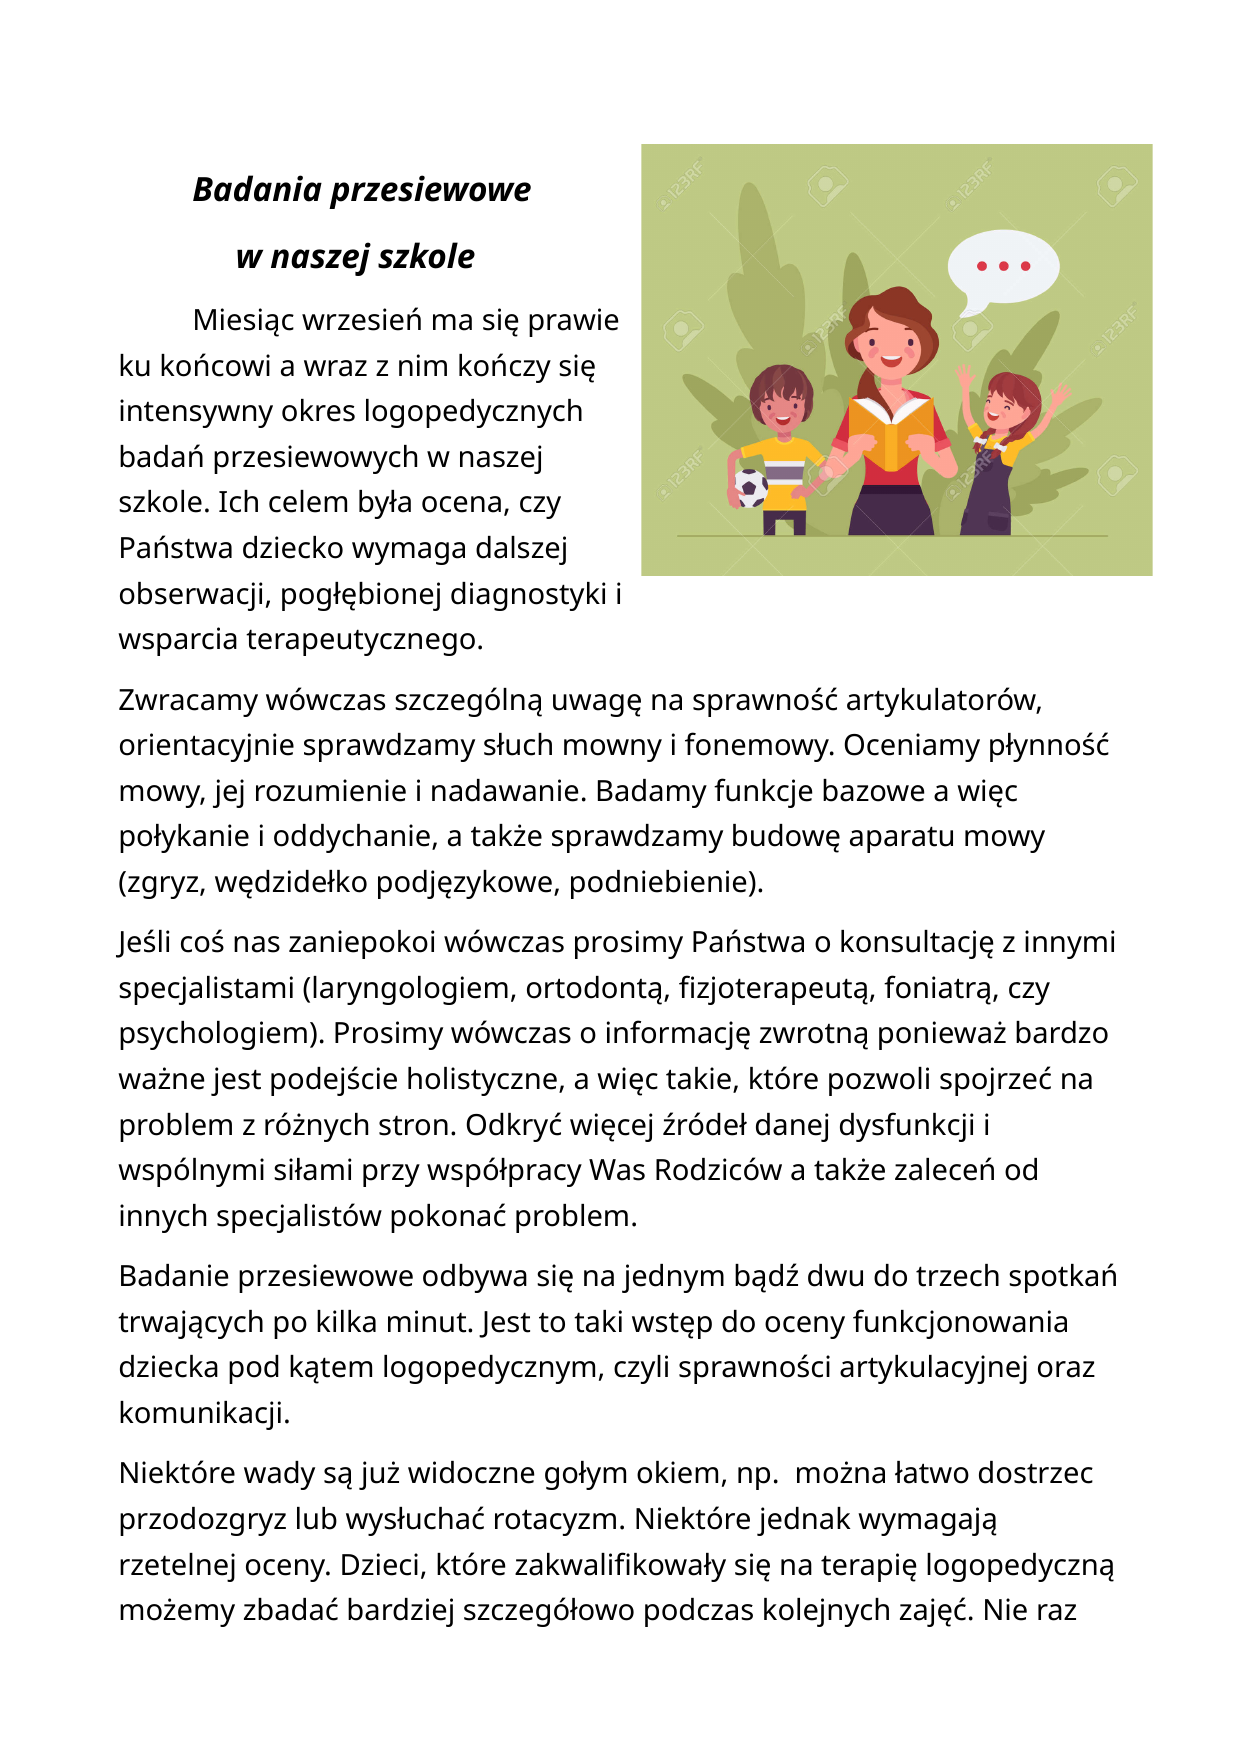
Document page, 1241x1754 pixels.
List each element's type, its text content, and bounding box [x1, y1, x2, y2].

text Miesiąc wrzesień ma się prawie ku końcowi a wraz z nim kończy się intensywny okres logopedycznych badań przesiewowych w naszej szkole. Ich celem była ocena, czy Państwa dziecko wymaga dalszej obserwacji, pogłębionej diagnostyki i wsparcia terapeutycznego. [118, 299, 1122, 658]
text Zwracamy wówczas szczególną uwagę na sprawność artykulatorów, orientacyjnie sprawdzamy słuch mowny i fonemowy. Oceniamy płynność mowy, jej rozumienie i nadawanie. Badamy funkcje bazowe a więc połykanie i oddychanie, a także sprawdzamy budowę aparatu mowy (zgryz, wędzidełko podjęzykowe, podniebienie). [118, 679, 1122, 901]
text Badanie przesiewowe odbywa się na jednym bądź dwu do trzech spotkań trwających po kilka minut. Jest to taki wstęp do oceny funkcjonowania dziecka pod kątem logopedycznym, czyli sprawności artykulacyjnej oraz komunikacji. [118, 1256, 1122, 1432]
text w naszej szkole [118, 232, 641, 278]
text Badania przesiewowe [118, 166, 641, 211]
text Jeśli coś nas zaniepokoi wówczas prosimy Państwa o konsultację z innymi specjalistami (laryngologiem, ortodontą, fizjoterapeutą, foniatrą, czy psychologiem). Prosimy wówczas o informację zwrotną ponieważ bardzo ważne jest podejście holistyczne, a więc takie, które pozwoli spojrzeć na problem z różnych stron. Odkryć więcej źródeł danej dysfunkcji i wspólnymi siłami przy współpracy Was Rodziców a także zaleceń od innych specjalistów pokonać problem. [118, 922, 1122, 1235]
picture [641, 144, 1153, 576]
text Niektóre wady są już widoczne gołym okiem, np. można łatwo dostrzec przodozgryz lub wysłuchać rotacyzm. Niektóre jednak wymagają rzetelnej oceny. Dzieci, które zakwalifikowały się na terapię logopedyczną możemy zbadać bardziej szczegółowo podczas kolejnych zajęć. Nie raz [118, 1453, 1122, 1629]
